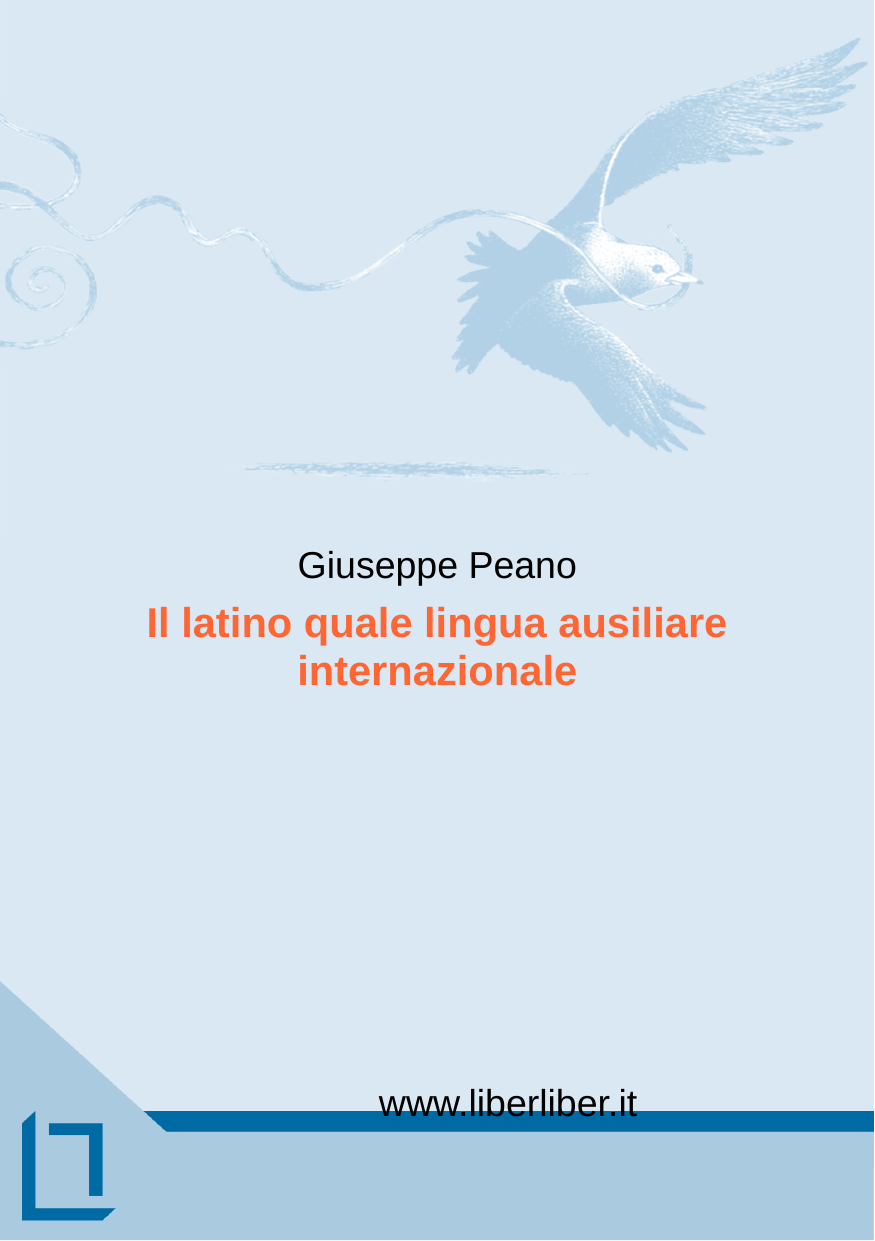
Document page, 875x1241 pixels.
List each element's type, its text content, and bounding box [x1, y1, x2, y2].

text www.liberliber.it [331, 1081, 685, 1124]
text Il latino quale lingua ausiliare internazionale [94, 598, 779, 694]
text Giuseppe Peano [94, 543, 779, 586]
picture [0, 0, 874, 1241]
